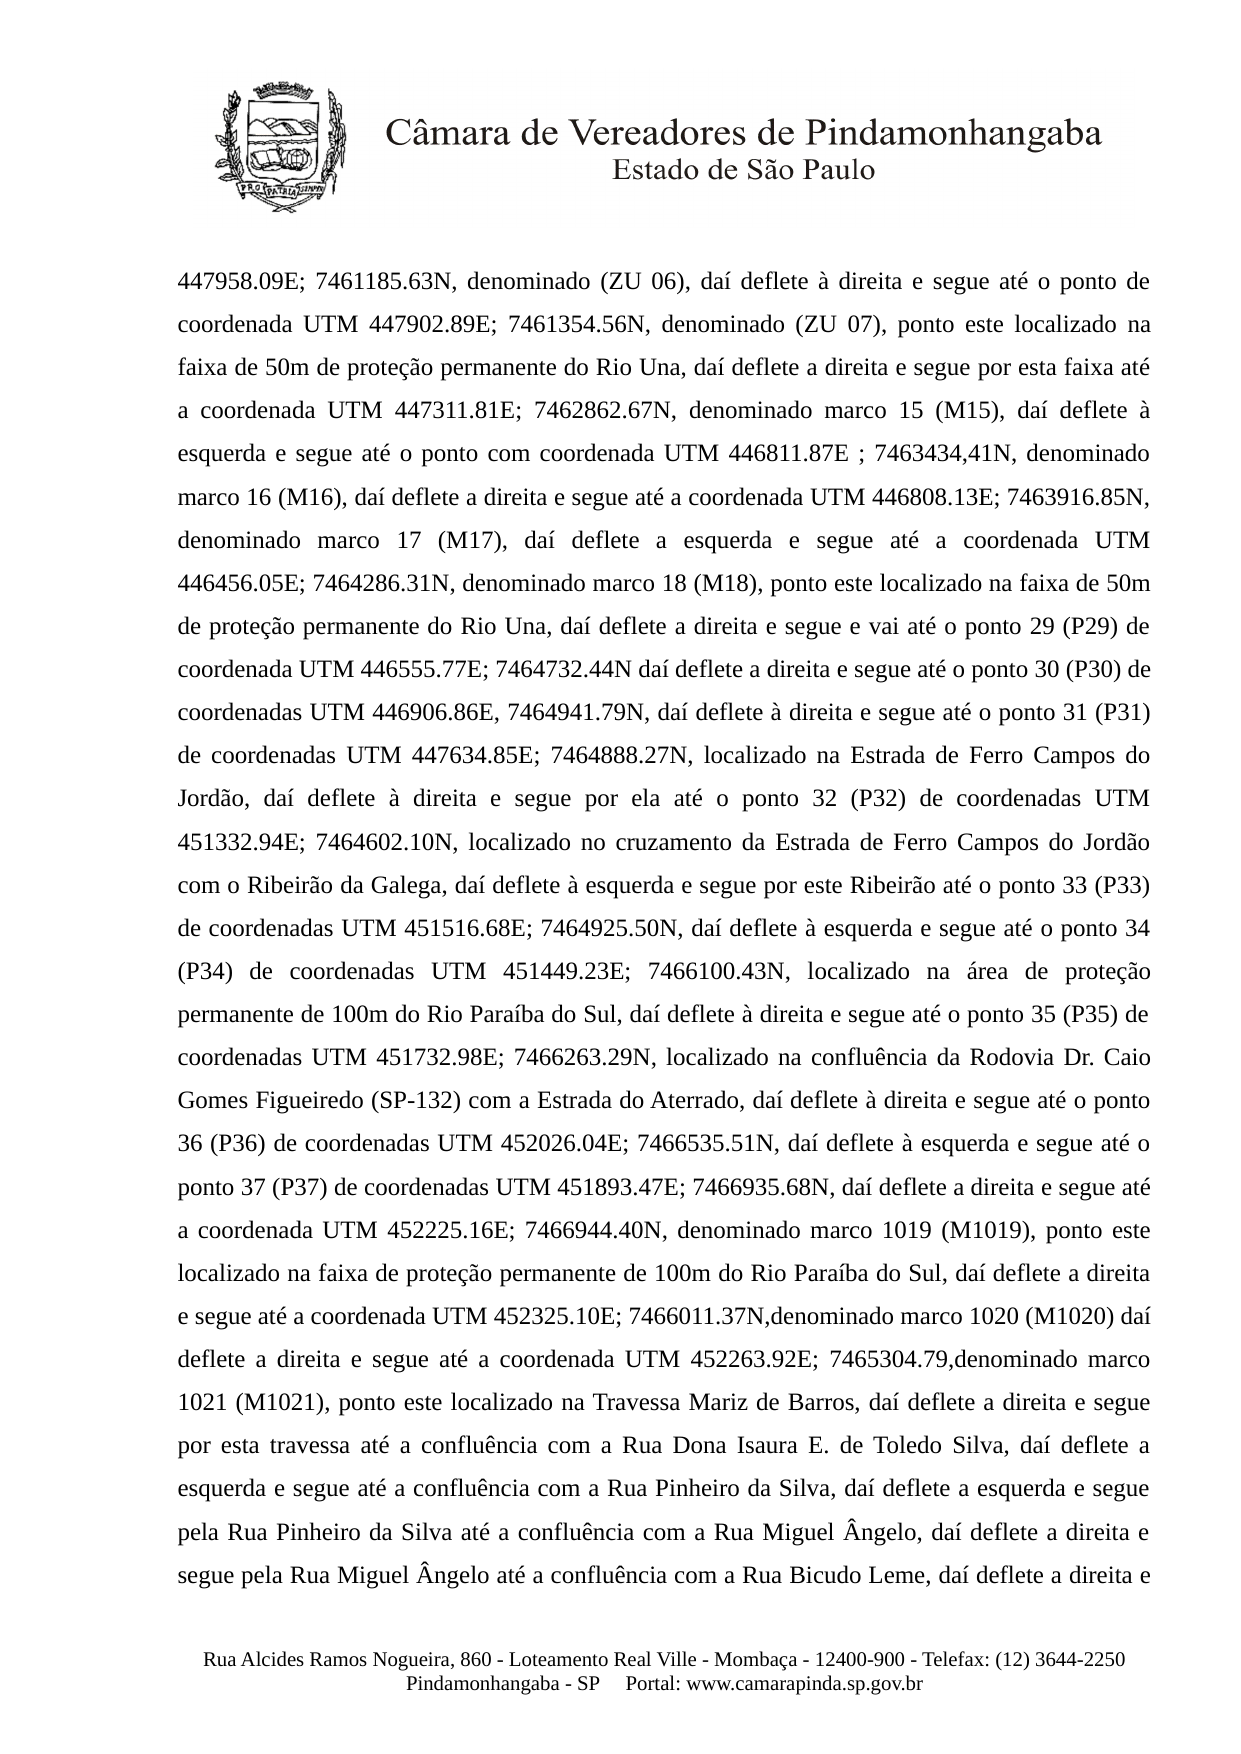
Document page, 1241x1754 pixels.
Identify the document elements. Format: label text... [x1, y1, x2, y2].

picture [193, 68, 1135, 228]
text 447958.09E; 7461185.63N, denominado (ZU 06), daí deflete à direita e segue até o ponto de coordenada UTM 447902.89E; 7461354.56N, denominado (ZU 07), ponto este localizado na faixa de 50m de proteção permanente do Rio Una, daí deflete a direita e segue por esta faixa até a coordenada UTM 447311.81E; 7462862.67N, denominado marco 15 (M15), daí deflete à esquerda e segue até o ponto com coordenada UTM 446811.87E ; 7463434,41N, denominado marco 16 (M16), daí deflete a direita e segue até a coordenada UTM 446808.13E; 7463916.85N, denominado marco 17 (M17), daí deflete a esquerda e segue até a coordenada UTM 446456.05E; 7464286.31N, denominado marco 18 (M18), ponto este localizado na faixa de 50m de proteção permanente do Rio Una, daí deflete a direita e segue e vai até o ponto 29 (P29) de coordenada UTM 446555.77E; 7464732.44N daí deflete a direita e segue até o ponto 30 (P30) de coordenadas UTM 446906.86E, 7464941.79N, daí deflete à direita e segue até o ponto 31 (P31) de coordenadas UTM 447634.85E; 7464888.27N, localizado na Estrada de Ferro Campos do Jordão, daí deflete à direita e segue por ela até o ponto 32 (P32) de coordenadas UTM 451332.94E; 7464602.10N, localizado no cruzamento da Estrada de Ferro Campos do Jordão com o Ribeirão da Galega, daí deflete à esquerda e segue por este Ribeirão até o ponto 33 (P33) de coordenadas UTM 451516.68E; 7464925.50N, daí deflete à esquerda e segue até o ponto 34 (P34) de coordenadas UTM 451449.23E; 7466100.43N, localizado na área de proteção permanente de 100m do Rio Paraíba do Sul, daí deflete à direita e segue até o ponto 35 (P35) de coordenadas UTM 451732.98E; 7466263.29N, localizado na confluência da Rodovia Dr. Caio Gomes Figueiredo (SP-132) com a Estrada do Aterrado, daí deflete à direita e segue até o ponto 36 (P36) de coordenadas UTM 452026.04E; 7466535.51N, daí deflete à esquerda e segue até o ponto 37 (P37) de coordenadas UTM 451893.47E; 7466935.68N, daí deflete a direita e segue até a coordenada UTM 452225.16E; 7466944.40N, denominado marco 1019 (M1019), ponto este localizado na faixa de proteção permanente de 100m do Rio Paraíba do Sul, daí deflete a direita e segue até a coordenada UTM 452325.10E; 7466011.37N,denominado marco 1020 (M1020) daí deflete a direita e segue até a coordenada UTM 452263.92E; 7465304.79,denominado marco 1021 (M1021), ponto este localizado na Travessa Mariz de Barros, daí deflete a direita e segue por esta travessa até a confluência com a Rua Dona Isaura E. de Toledo Silva, daí deflete a esquerda e segue até a confluência com a Rua Pinheiro da Silva, daí deflete a esquerda e segue pela Rua Pinheiro da Silva até a confluência com a Rua Miguel Ângelo, daí deflete a direita e segue pela Rua Miguel Ângelo até a confluência com a Rua Bicudo Leme, daí deflete a direita e [177, 266, 1152, 1588]
